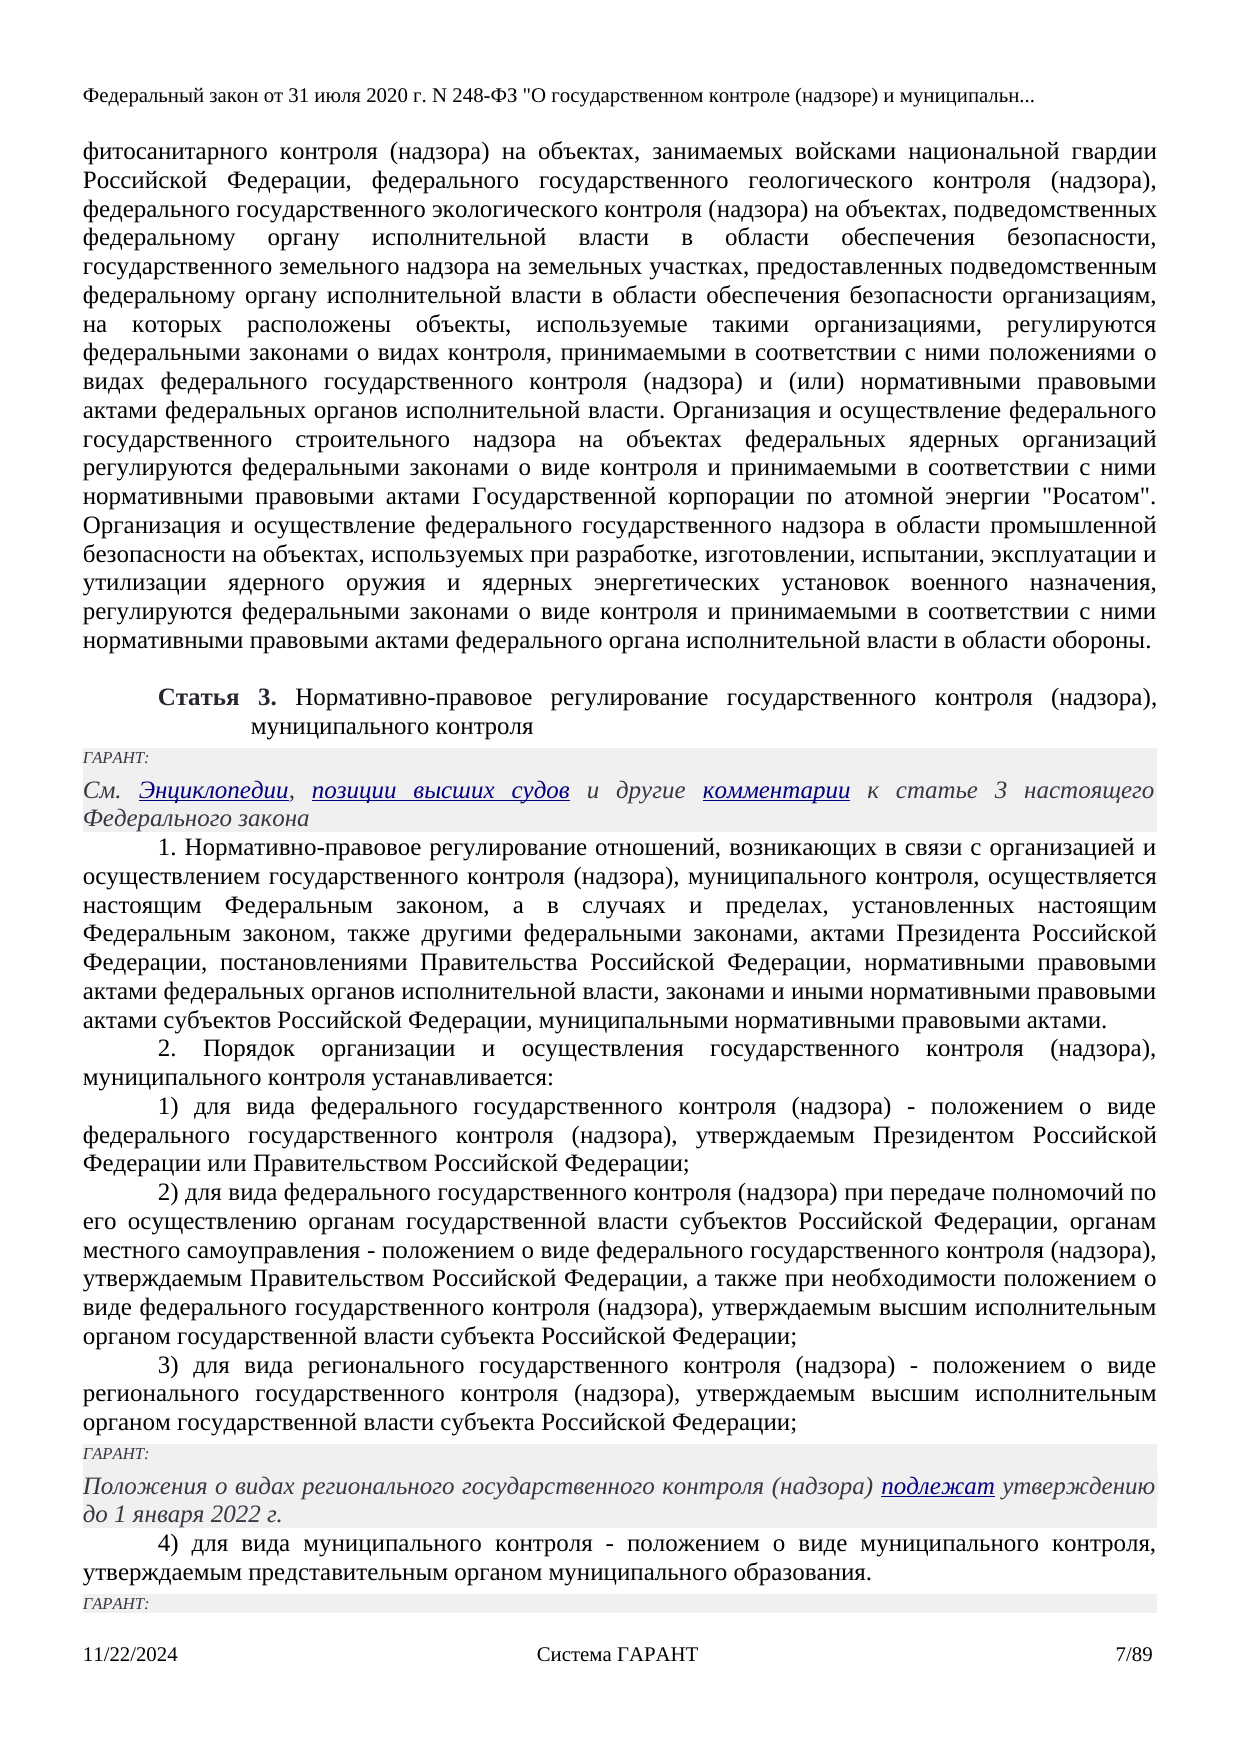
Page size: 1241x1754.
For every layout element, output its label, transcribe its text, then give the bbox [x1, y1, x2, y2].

text 1) для вида федерального государственного контроля (надзора) - положением о виде федерального государственного контроля (надзора), утверждаемым Президентом Российской Федерации или Правительством Российской Федерации; [83, 1091, 1157, 1177]
text Статья 3. Нормативно-правовое регулирование государственного контроля (надзора), муниципального контроля [158, 682, 1157, 740]
text 2) для вида федерального государственного контроля (надзора) при передаче полномочий по его осуществлению органам государственной власти субъектов Российской Федерации, органам местного самоуправления - положением о виде федерального государственного контроля (надзора), утверждаемым Правительством Российской Федерации, а также при необходимости положением о виде федерального государственного контроля (надзора), утверждаемым высшим исполнительным органом государственной власти субъекта Российской Федерации; [83, 1177, 1157, 1350]
text 2. Порядок организации и осуществления государственного контроля (надзора), муниципального контроля устанавливается: [83, 1033, 1157, 1091]
text ГАРАНТ: [151, 748, 1157, 767]
text Положения о видах регионального государственного контроля (надзора) подлежат утверждению до 1 января 2022 г. [83, 1497, 1157, 1528]
text См. Энциклопедии, позиции высших судов и другие комментарии к статье 3 настоящего Федерального закона [83, 801, 1157, 832]
text 3) для вида регионального государственного контроля (надзора) - положением о виде регионального государственного контроля (надзора), утверждаемым высшим исполнительным органом государственной власти субъекта Российской Федерации; [83, 1350, 1157, 1436]
text фитосанитарного контроля (надзора) на объектах, занимаемых войсками национальной гвардии Российской Федерации, федерального государственного геологического контроля (надзора), федерального государственного экологического контроля (надзора) на объектах, подведомственных федеральному органу исполнительной власти в области обеспечения безопасности, государственного земельного надзора на земельных участках, предоставленных подведомственным федеральному органу исполнительной власти в области обеспечения безопасности организациям, на которых расположены объекты, используемые такими организациями, регулируются федеральными законами о видах контроля, принимаемыми в соответствии с ними положениями о видах федерального государственного контроля (надзора) и (или) нормативными правовыми актами федеральных органов исполнительной власти. Организация и осуществление федерального государственного строительного надзора на объектах федеральных ядерных организаций регулируются федеральными законами о виде контроля и принимаемыми в соответствии с ними нормативными правовыми актами Государственной корпорации по атомной энергии "Росатом". Организация и осуществление федерального государственного надзора в области промышленной безопасности на объектах, используемых при разработке, изготовлении, испытании, эксплуатации и утилизации ядерного оружия и ядерных энергетических установок военного назначения, регулируются федеральными законами о виде контроля и принимаемыми в соответствии с ними нормативными правовыми актами федерального органа исполнительной власти в области обороны. [83, 136, 1157, 654]
text ГАРАНТ: [151, 1444, 1157, 1463]
text 1. Нормативно-правовое регулирование отношений, возникающих в связи с организацией и осуществлением государственного контроля (надзора), муниципального контроля, осуществляется настоящим Федеральным законом, а в случаях и пределах, установленных настоящим Федеральным законом, также другими федеральными законами, актами Президента Российской Федерации, постановлениями Правительства Российской Федерации, нормативными правовыми актами федеральных органов исполнительной власти, законами и иными нормативными правовыми актами субъектов Российской Федерации, муниципальными нормативными правовыми актами. [83, 832, 1157, 1033]
text ГАРАНТ: [151, 1594, 1157, 1613]
text 4) для вида муниципального контроля - положением о виде муниципального контроля, утверждаемым представительным органом муниципального образования. [83, 1528, 1157, 1586]
